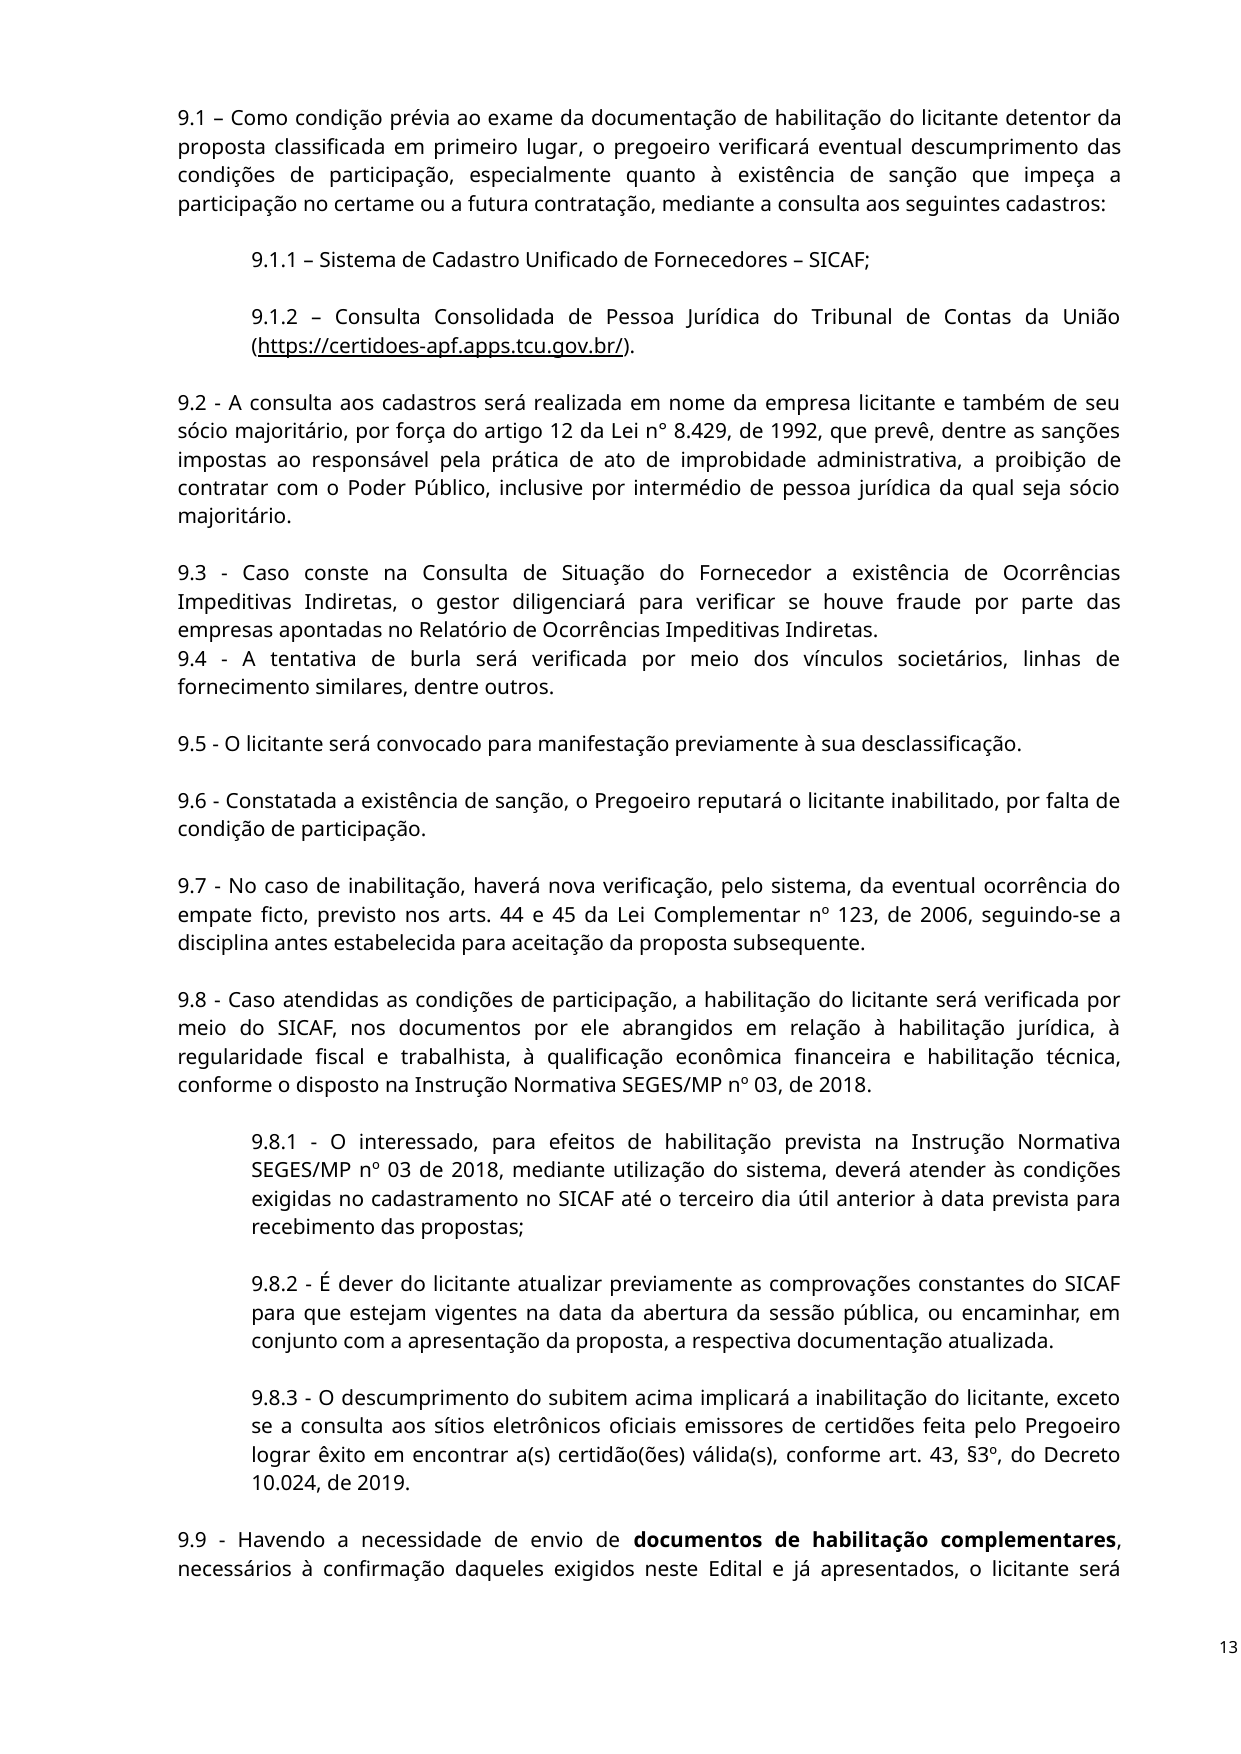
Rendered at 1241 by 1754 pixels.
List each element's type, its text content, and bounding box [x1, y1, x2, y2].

list 9.8 - Caso atendidas as condições de participação, a habilitação do licitante será verificada por meio do SICAF, nos documentos por ele abrangidos em relação à habilitação jurídica, à regularidade fiscal e trabalhista, à qualificação econômica financeira e habilitação técnica, conforme o disposto na Instrução Normativa SEGES/MP nº 03, de 2018. [177, 985, 1122, 1099]
list 9.2 - A consulta aos cadastros será realizada em nome da empresa licitante e também de seu sócio majoritário, por força do artigo 12 da Lei n° 8.429, de 1992, que prevê, dentre as sanções impostas ao responsável pela prática de ato de improbidade administrativa, a proibição de contratar com o Poder Público, inclusive por intermédio de pessoa jurídica da qual seja sócio majoritário. [177, 388, 1122, 530]
list 9.1 – Como condição prévia ao exame da documentação de habilitação do licitante detentor da proposta classificada em primeiro lugar, o pregoeiro verificará eventual descumprimento das condições de participação, especialmente quanto à existência de sanção que impeça a participação no certame ou a futura contratação, mediante a consulta aos seguintes cadastros: [177, 103, 1122, 217]
list 9.8.3 - O descumprimento do subitem acima implicará a inabilitação do licitante, exceto se a consulta aos sítios eletrônicos oficiais emissores de certidões feita pelo Pregoeiro lograr êxito em encontrar a(s) certidão(ões) válida(s), conforme art. 43, §3º, do Decreto 10.024, de 2019. [251, 1383, 1122, 1497]
list 9.1.2 – Consulta Consolidada de Pessoa Jurídica do Tribunal de Contas da União (https://certidoes-apf.apps.tcu.gov.br/). [251, 302, 1122, 359]
list 9.1.1 – Sistema de Cadastro Unificado de Fornecedores – SICAF; [251, 246, 1122, 274]
list 9.8.1 - O interessado, para efeitos de habilitação prevista na Instrução Normativa SEGES/MP nº 03 de 2018, mediante utilização do sistema, deverá atender às condições exigidas no cadastramento no SICAF até o terceiro dia útil anterior à data prevista para recebimento das propostas; [251, 1127, 1122, 1241]
list 9.6 - Constatada a existência de sanção, o Pregoeiro reputará o licitante inabilitado, por falta de condição de participação. [177, 786, 1122, 843]
list 9.5 - O licitante será convocado para manifestação previamente à sua desclassificação. [177, 729, 1122, 757]
list 9.4 - A tentativa de burla será verificada por meio dos vínculos societários, linhas de fornecimento similares, dentre outros. [177, 644, 1122, 701]
list 9.3 - Caso conste na Consulta de Situação do Fornecedor a existência de Ocorrências Impeditivas Indiretas, o gestor diligenciará para verificar se houve fraude por parte das empresas apontadas no Relatório de Ocorrências Impeditivas Indiretas. [177, 558, 1122, 644]
list 9.9 - Havendo a necessidade de envio de documentos de habilitação complementares, necessários à confirmação daqueles exigidos neste Edital e já apresentados, o licitante será [177, 1525, 1122, 1582]
list 9.8.2 - É dever do licitante atualizar previamente as comprovações constantes do SICAF para que estejam vigentes na data da abertura da sessão pública, ou encaminhar, em conjunto com a apresentação da proposta, a respectiva documentação atualizada. [251, 1269, 1122, 1355]
list 9.7 - No caso de inabilitação, haverá nova verificação, pelo sistema, da eventual ocorrência do empate ficto, previsto nos arts. 44 e 45 da Lei Complementar nº 123, de 2006, seguindo-se a disciplina antes estabelecida para aceitação da proposta subsequente. [177, 871, 1122, 957]
